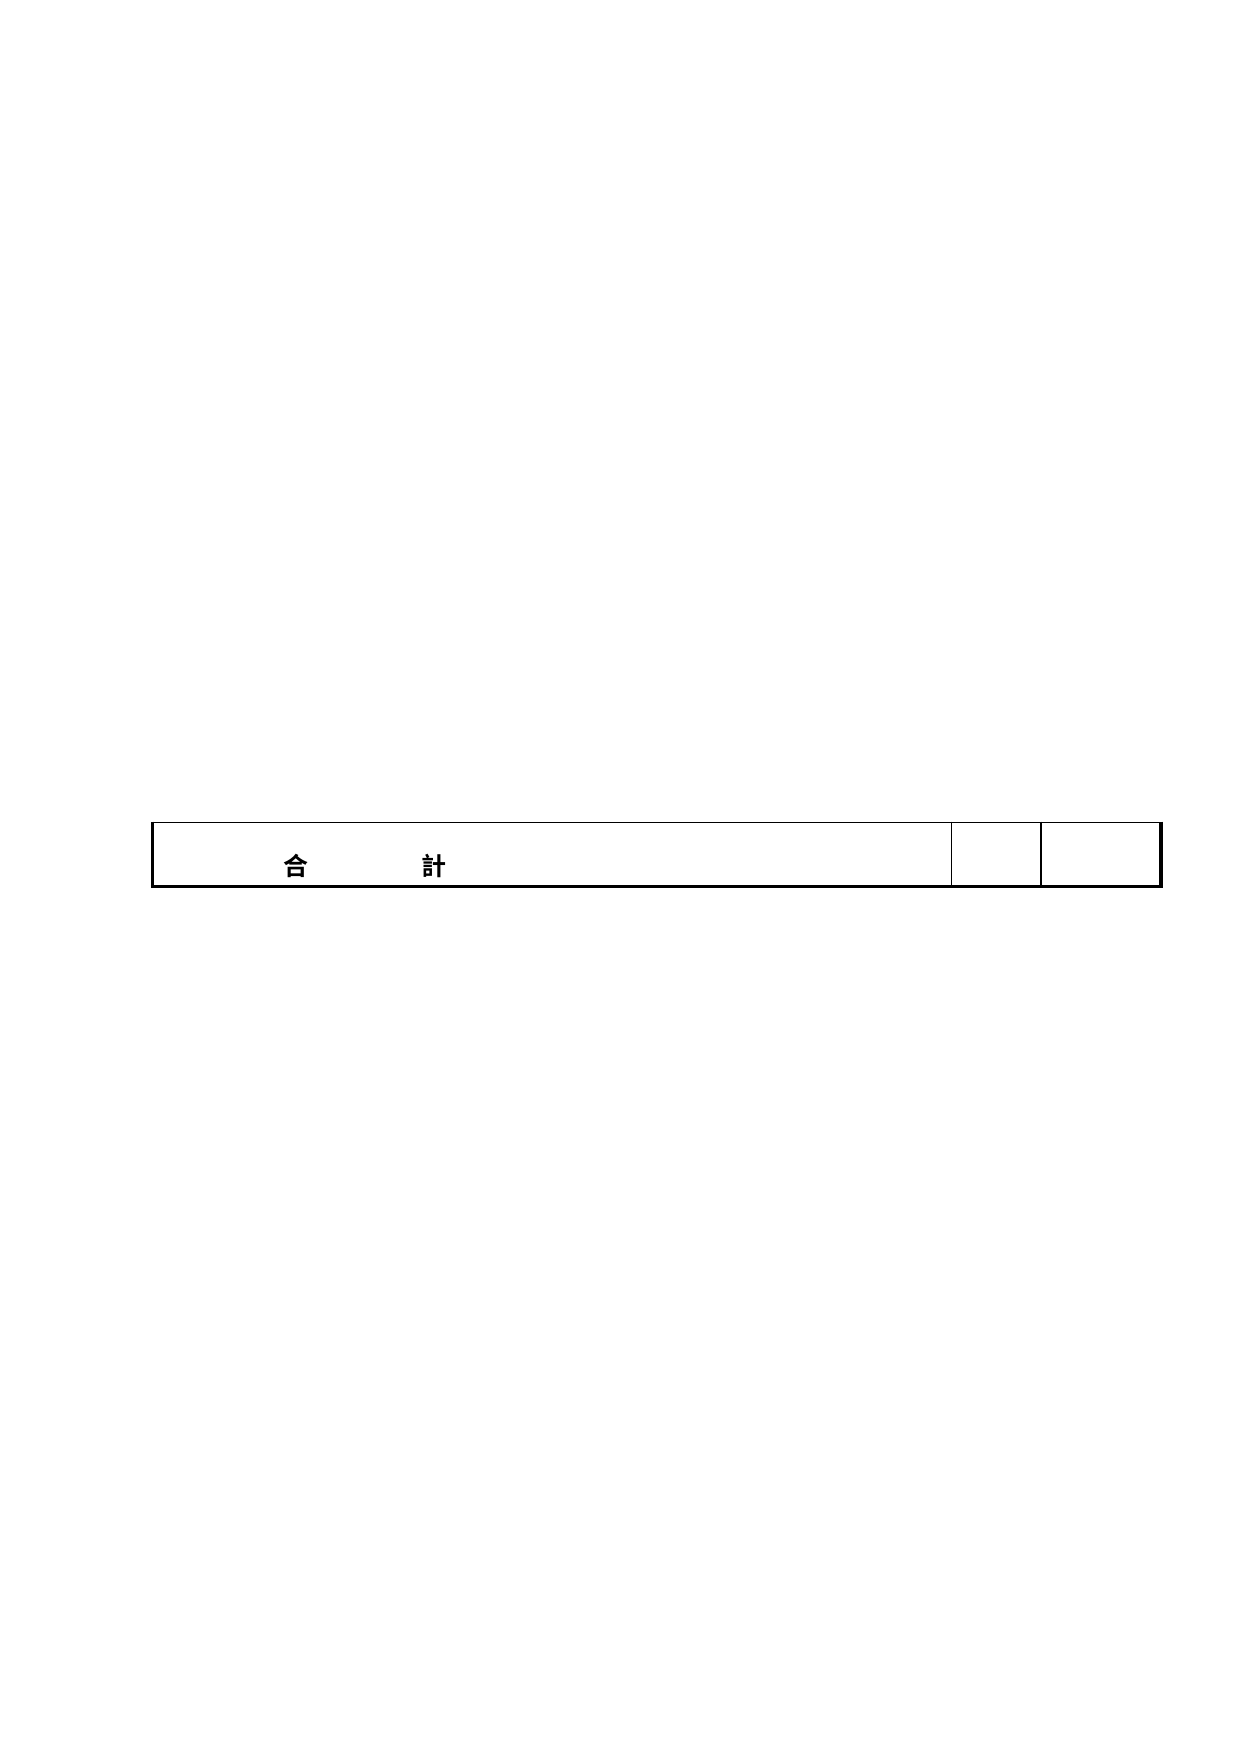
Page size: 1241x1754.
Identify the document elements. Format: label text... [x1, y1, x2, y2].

table_cell [952, 823, 1040, 885]
table_cell [1042, 823, 1159, 885]
table_cell 合 計 [154, 823, 951, 885]
